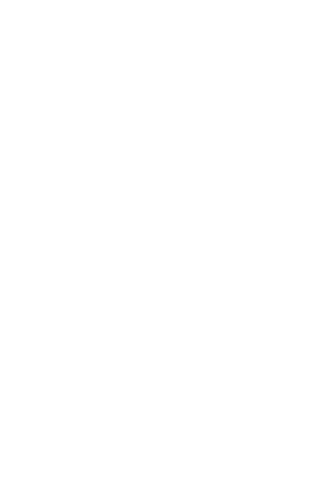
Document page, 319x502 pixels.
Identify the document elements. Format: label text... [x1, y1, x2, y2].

text </getvariable('list')/if(count()/greater(8),,resources/person/asuniqueset(initials)/concatlist(fullname/label(../initials),'\n'))> [24, 131, 295, 239]
